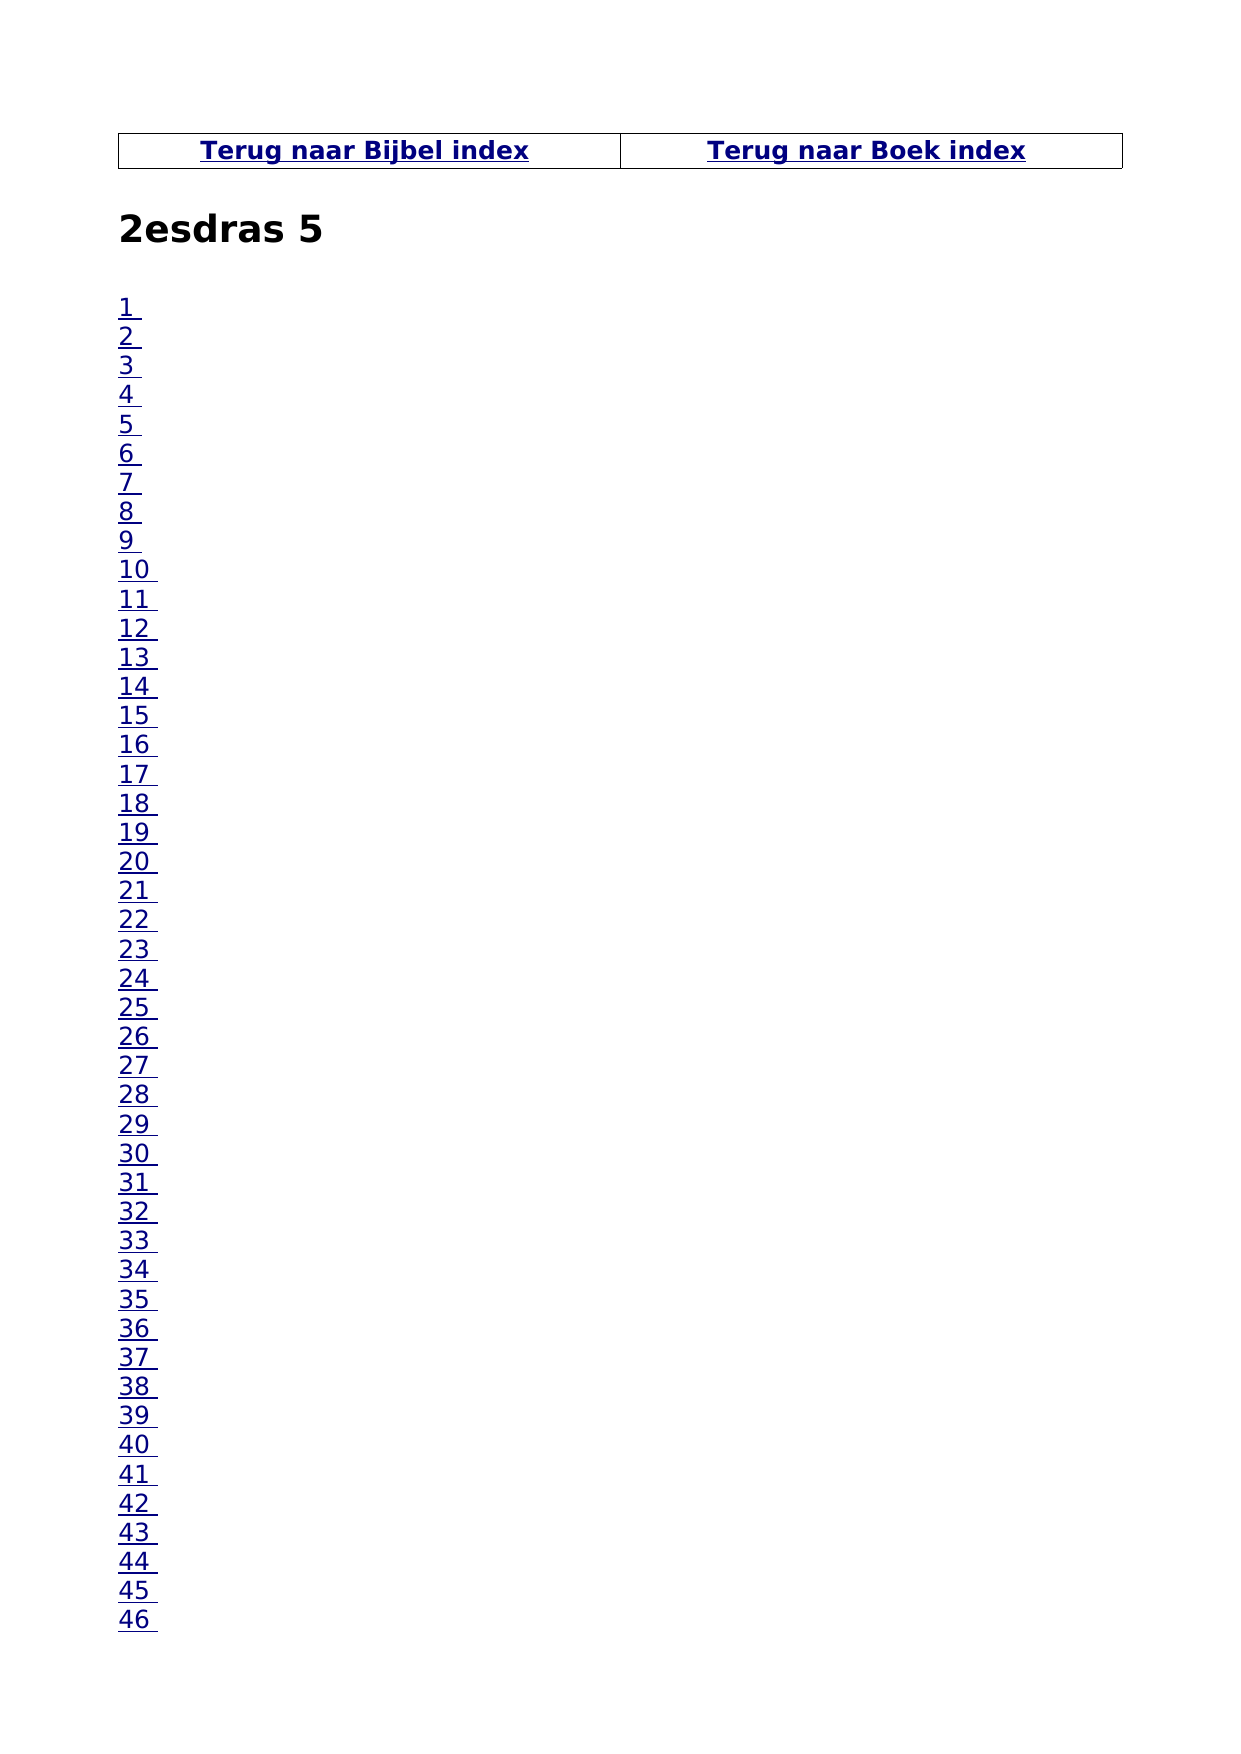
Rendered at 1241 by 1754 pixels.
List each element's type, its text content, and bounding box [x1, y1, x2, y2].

text 1 2 3 4 5 6 7 8 9 10 11 12 13 14 15 16 17 18 19 20 21 22 23 24 25 26 27 28 29 30 31 32 33 34 35 36 37 38 39 40 41 42 43 44 45 46 [118, 264, 1122, 1635]
table_header Terug naar Boek index [621, 134, 1122, 168]
table_header Terug naar Bijbel index [119, 134, 620, 168]
subtitle 2esdras 5 [118, 208, 1122, 252]
